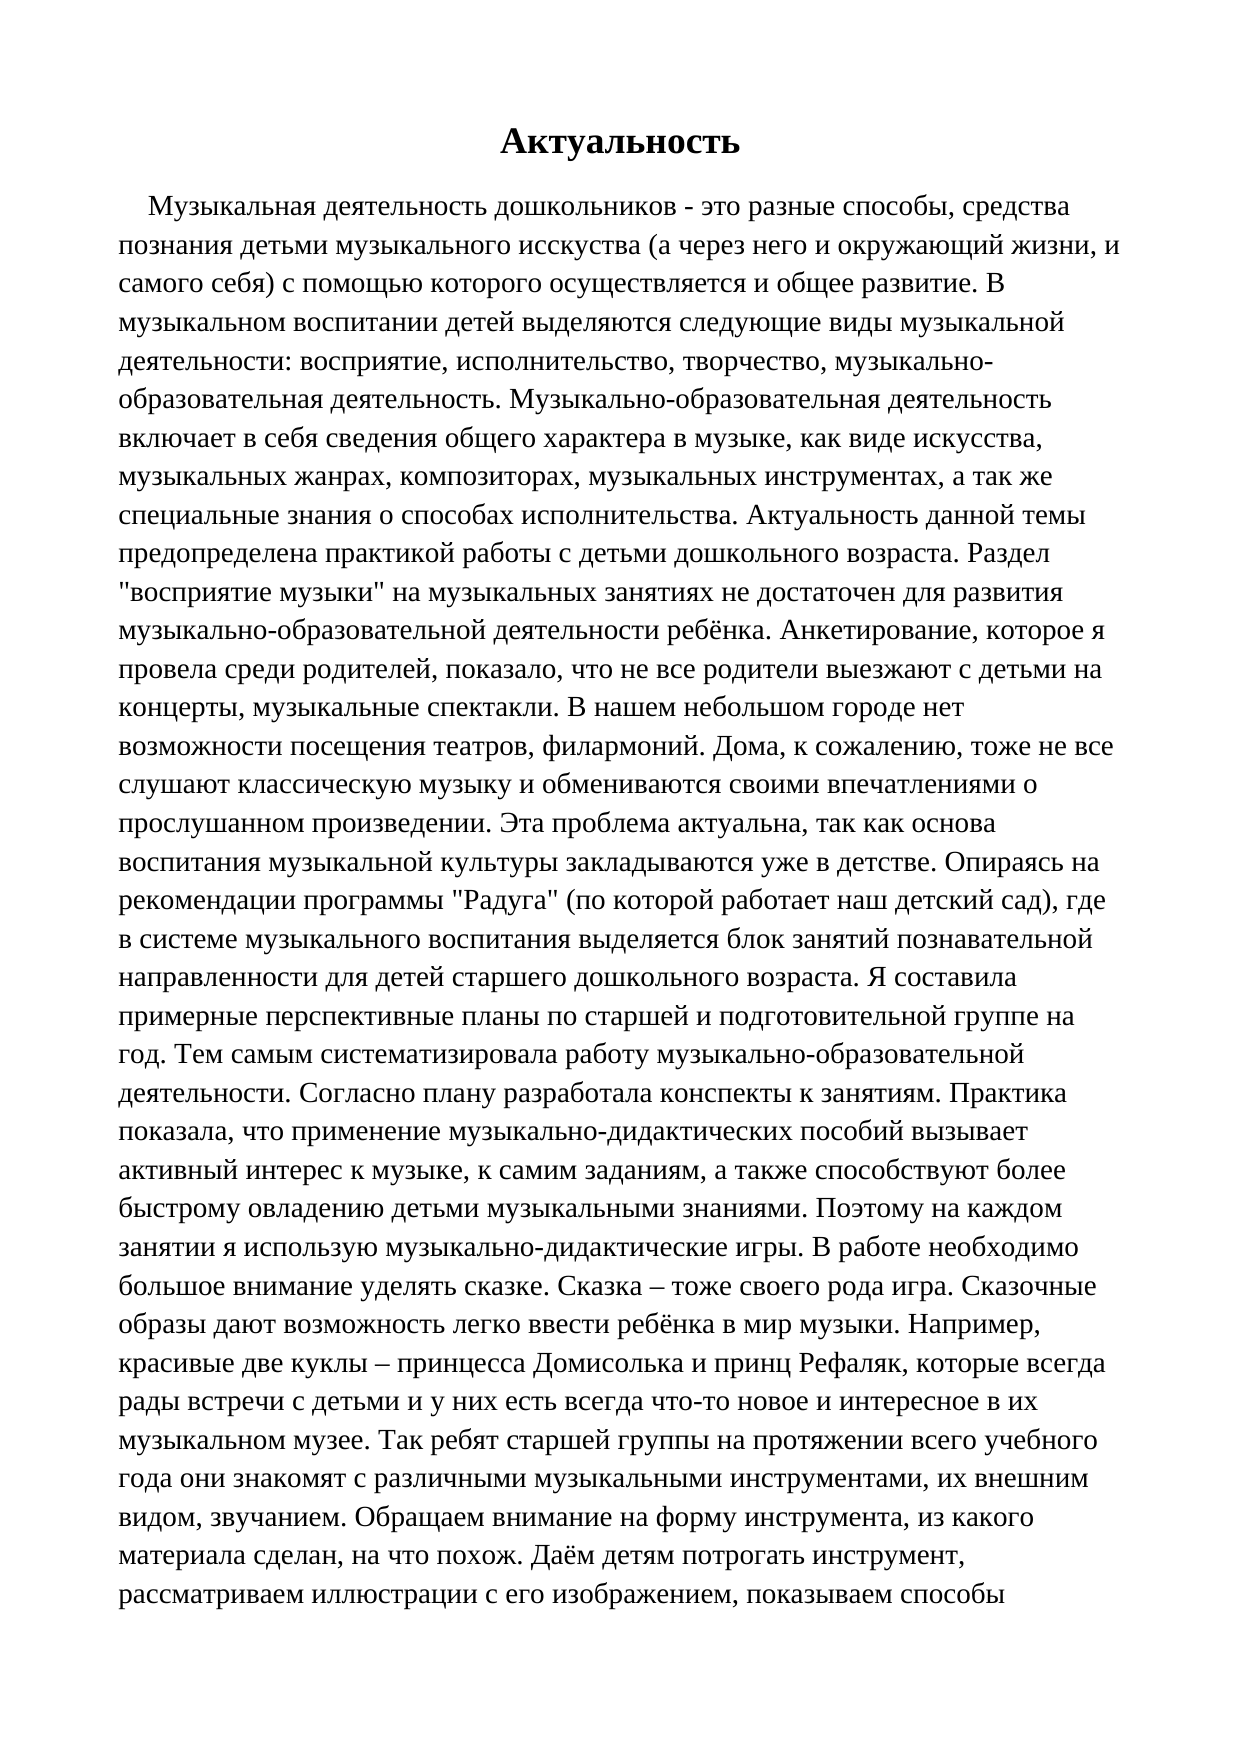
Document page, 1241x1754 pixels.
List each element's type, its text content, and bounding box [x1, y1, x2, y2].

text Актуальность [118, 118, 1122, 161]
text Музыкальная деятельность дошкольников - это разные способы, средства познания детьми музыкального исскуства (а через него и окружающий жизни, и самого себя) с помощью которого осуществляется и общее развитие. В музыкальном воспитании детей выделяются следующие виды музыкальной деятельности: восприятие, исполнительство, творчество, музыкально-образовательная деятельность. Музыкально-образовательная деятельность включает в себя сведения общего характера в музыке, как виде искусства, музыкальных жанрах, композиторах, музыкальных инструментах, а так же специальные знания о способах исполнительства. Актуальность данной темы предопределена практикой работы с детьми дошкольного возраста. Раздел "восприятие музыки" на музыкальных занятиях не достаточен для развития музыкально-образовательной деятельности ребёнка. Анкетирование, которое я провела среди родителей, показало, что не все родители выезжают с детьми на концерты, музыкальные спектакли. В нашем небольшом городе нет возможности посещения театров, филармоний. Дома, к сожалению, тоже не все слушают классическую музыку и обмениваются своими впечатлениями о прослушанном произведении. Эта проблема актуальна, так как основа воспитания музыкальной культуры закладываются уже в детстве. Опираясь на рекомендации программы "Радуга" (по которой работает наш детский сад), где в системе музыкального воспитания выделяется блок занятий познавательной направленности для детей старшего дошкольного возраста. Я составила примерные перспективные планы по старшей и подготовительной группе на год. Тем самым систематизировала работу музыкально-образовательной деятельности. Согласно плану разработала конспекты к занятиям. Практика показала, что применение музыкально-дидактических пособий вызывает активный интерес к музыке, к самим заданиям, а также способствуют более быстрому овладению детьми музыкальными знаниями. Поэтому на каждом занятии я использую музыкально-дидактические игры. В работе необходимо большое внимание уделять сказке. Сказка – тоже своего рода игра. Сказочные образы дают возможность легко ввести ребёнка в мир музыки. Например, красивые две куклы – принцесса Домисолька и принц Рефаляк, которые всегда рады встречи с детьми и у них есть всегда что-то новое и интересное в их музыкальном музее. Так ребят старшей группы на протяжении всего учебного года они знакомят с различными музыкальными инструментами, их внешним видом, звучанием. Обращаем внимание на форму инструмента, из какого материала сделан, на что похож. Даём детям потрогать инструмент, рассматриваем иллюстрации с его изображением, показываем способы [118, 188, 1122, 1609]
